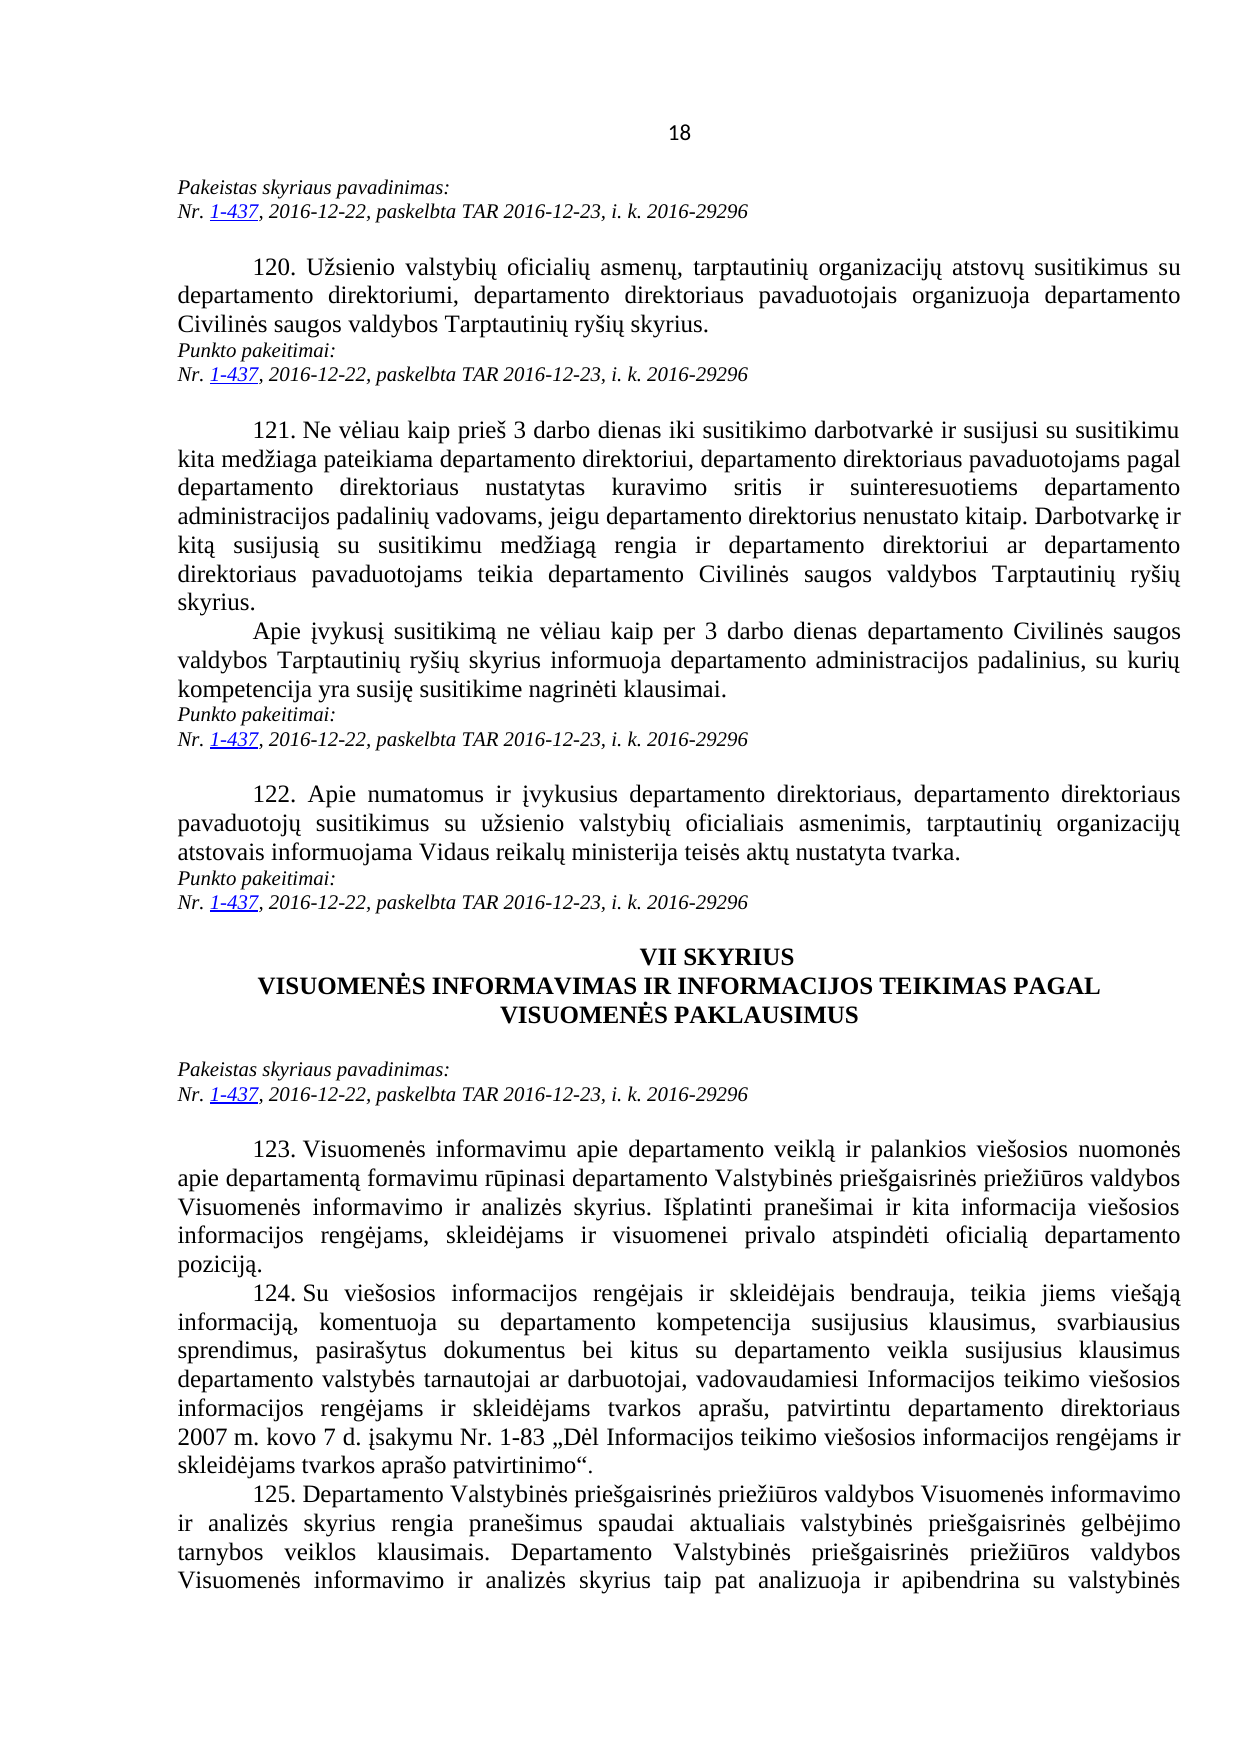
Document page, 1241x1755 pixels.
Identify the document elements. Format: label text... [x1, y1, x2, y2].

text Nr. 1-437, 2016-12-22, paskelbta TAR 2016-12-23, i. k. 2016-29296 [177, 199, 1181, 223]
text Apie įvykusį susitikimą ne vėliau kaip per 3 darbo dienas departamento Civilinės saugos valdybos Tarptautinių ryšių skyrius informuoja departamento administracijos padalinius, su kurių kompetencija yra susiję susitikime nagrinėti klausimai. [177, 616, 1181, 702]
text 121. Ne vėliau kaip prieš 3 darbo dienas iki susitikimo darbotvarkė ir susijusi su susitikimu kita medžiaga pateikiama departamento direktoriui, departamento direktoriaus pavaduotojams pagal departamento direktoriaus nustatytas kuravimo sritis ir suinteresuotiems departamento administracijos padalinių vadovams, jeigu departamento direktorius nenustato kitaip. Darbotvarkę ir kitą susijusią su susitikimu medžiagą rengia ir departamento direktoriui ar departamento direktoriaus pavaduotojams teikia departamento Civilinės saugos valdybos Tarptautinių ryšių skyrius. [177, 415, 1181, 616]
text VII SKYRIUS VISUOMENĖS INFORMAVIMAS IR INFORMACIJOS TEIKIMAS PAGAL VISUOMENĖS PAKLAUSIMUS [177, 942, 1181, 1029]
text Pakeistas skyriaus pavadinimas: [177, 1057, 1181, 1081]
text Pakeistas skyriaus pavadinimas: [177, 175, 1181, 199]
text Nr. 1-437, 2016-12-22, paskelbta TAR 2016-12-23, i. k. 2016-29296 [177, 1081, 1181, 1106]
text Punkto pakeitimai: [177, 702, 1181, 726]
text 120. Užsienio valstybių oficialių asmenų, tarptautinių organizacijų atstovų susitikimus su departamento direktoriumi, departamento direktoriaus pavaduotojais organizuoja departamento Civilinės saugos valdybos Tarptautinių ryšių skyrius. [177, 252, 1181, 338]
text Nr. 1-437, 2016-12-22, paskelbta TAR 2016-12-23, i. k. 2016-29296 [177, 889, 1181, 914]
text 122. Apie numatomus ir įvykusius departamento direktoriaus, departamento direktoriaus pavaduotojų susitikimus su užsienio valstybių oficialiais asmenimis, tarptautinių organizacijų atstovais informuojama Vidaus reikalų ministerija teisės aktų nustatyta tvarka. [177, 779, 1181, 866]
text Punkto pakeitimai: [177, 866, 1181, 889]
text 123. Visuomenės informavimu apie departamento veiklą ir palankios viešosios nuomonės apie departamentą formavimu rūpinasi departamento Valstybinės priešgaisrinės priežiūros valdybos Visuomenės informavimo ir analizės skyrius. Išplatinti pranešimai ir kita informacija viešosios informacijos rengėjams, skleidėjams ir visuomenei privalo atspindėti oficialią departamento poziciją. [177, 1134, 1181, 1278]
text Nr. 1-437, 2016-12-22, paskelbta TAR 2016-12-23, i. k. 2016-29296 [177, 726, 1181, 751]
text 124. Su viešosios informacijos rengėjais ir skleidėjais bendrauja, teikia jiems viešąją informaciją, komentuoja su departamento kompetencija susijusius klausimus, svarbiausius sprendimus, pasirašytus dokumentus bei kitus su departamento veikla susijusius klausimus departamento valstybės tarnautojai ar darbuotojai, vadovaudamiesi Informacijos teikimo viešosios informacijos rengėjams ir skleidėjams tvarkos aprašu, patvirtintu departamento direktoriaus 2007 m. kovo 7 d. įsakymu Nr. 1-83 „Dėl Informacijos teikimo viešosios informacijos rengėjams ir skleidėjams tvarkos aprašo patvirtinimo“. [177, 1278, 1181, 1479]
text Nr. 1-437, 2016-12-22, paskelbta TAR 2016-12-23, i. k. 2016-29296 [177, 362, 1181, 386]
text Punkto pakeitimai: [177, 338, 1181, 362]
text 125. Departamento Valstybinės priešgaisrinės priežiūros valdybos Visuomenės informavimo ir analizės skyrius rengia pranešimus spaudai aktualiais valstybinės priešgaisrinės gelbėjimo tarnybos veiklos klausimais. Departamento Valstybinės priešgaisrinės priežiūros valdybos Visuomenės informavimo ir analizės skyrius taip pat analizuoja ir apibendrina su valstybinės [177, 1479, 1181, 1594]
